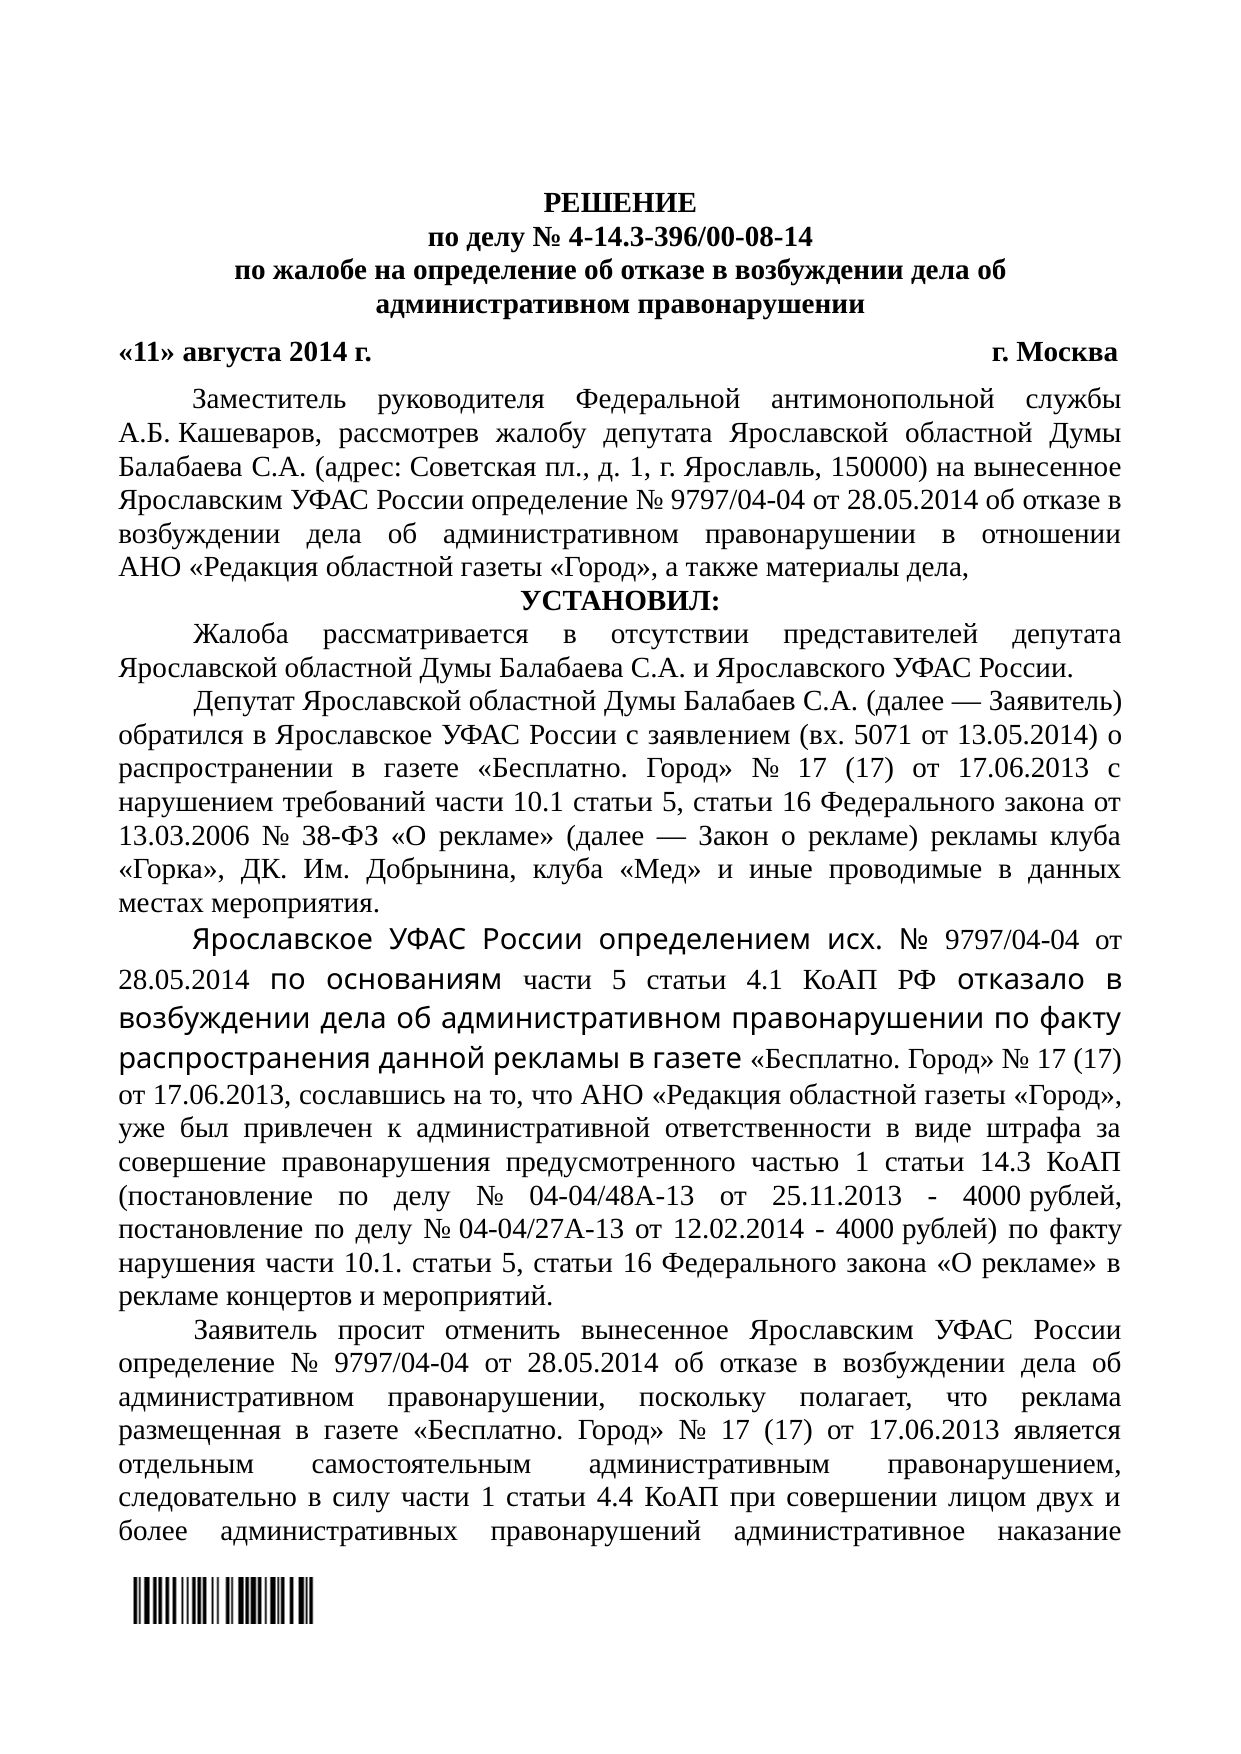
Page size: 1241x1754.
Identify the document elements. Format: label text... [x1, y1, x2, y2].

text Заместитель руководителя Федеральной антимонопольной службы А.Б. Кашеваров, рассмотрев жалобу депутата Ярославской областной Думы Балабаева С.А. (адрес: Советская пл., д. 1, г. Ярославль, 150000) на вынесенное Ярославским УФАС России определение № 9797/04-04 от 28.05.2014 об отказе в возбуждении дела об административном правонарушении в отношении АНО «Редакция областной газеты «Город», а также материалы дела, [118, 382, 1122, 583]
picture [118, 1577, 331, 1624]
text Ярославское УФАС России определением исх. № 9797/04-04 от 28.05.2014 по основаниям части 5 статьи 4.1 КоАП РФ отказало в возбуждении дела об административном правонарушении по факту распространения данной рекламы в газете «Бесплатно. Город» № 17 (17) от 17.06.2013, сославшись на то, что АНО «Редакция областной газеты «Город», уже был привлечен к административной ответственности в виде штрафа за совершение правонарушения предусмотренного частью 1 статьи 14.3 КоАП (постановление по делу № 04-04/48А-13 от 25.11.2013 - 4000 рублей, постановление по делу № 04-04/27А-13 от 12.02.2014 - 4000 рублей) по факту нарушения части 10.1. статьи 5, статьи 16 Федерального закона «О рекламе» в рекламе концертов и мероприятий. [118, 918, 1122, 1312]
text Жалоба рассматривается в отсутствии представителей депутата Ярославской областной Думы Балабаева С.А. и Ярославского УФАС России. [118, 616, 1122, 683]
text УСТАНОВИЛ: [118, 583, 1122, 616]
text «11» августа 2014 г. г. Москва [118, 334, 1122, 367]
text РЕШЕНИЕ [118, 185, 1122, 219]
text Заявитель просит отменить вынесенное Ярославским УФАС России определение № 9797/04-04 от 28.05.2014 об отказе в возбуждении дела об административном правонарушении, поскольку полагает, что реклама размещенная в газете «Бесплатно. Город» № 17 (17) от 17.06.2013 является отдельным самостоятельным административным правонарушением, следовательно в силу части 1 статьи 4.4 КоАП при совершении лицом двух и более административных правонарушений административное наказание [118, 1312, 1122, 1547]
text по жалобе на определение об отказе в возбуждении дела об административном правонарушении [118, 252, 1122, 319]
text по делу № 4-14.3-396/00-08-14 [118, 219, 1122, 252]
text Депутат Ярославской областной Думы Балабаев С.А. (далее — Заявитель) обратился в Ярославское УФАС России с заявлением (вх. 5071 от 13.05.2014) о распространении в газете «Бесплатно. Город» № 17 (17) от 17.06.2013 с нарушением требований части 10.1 статьи 5, статьи 16 Федерального закона от 13.03.2006 № 38-ФЗ «О рекламе» (далее — Закон о рекламе) рекламы клуба «Горка», ДК. Им. Добрынина, клуба «Мед» и иные проводимые в данных местах мероприятия. [118, 683, 1122, 918]
